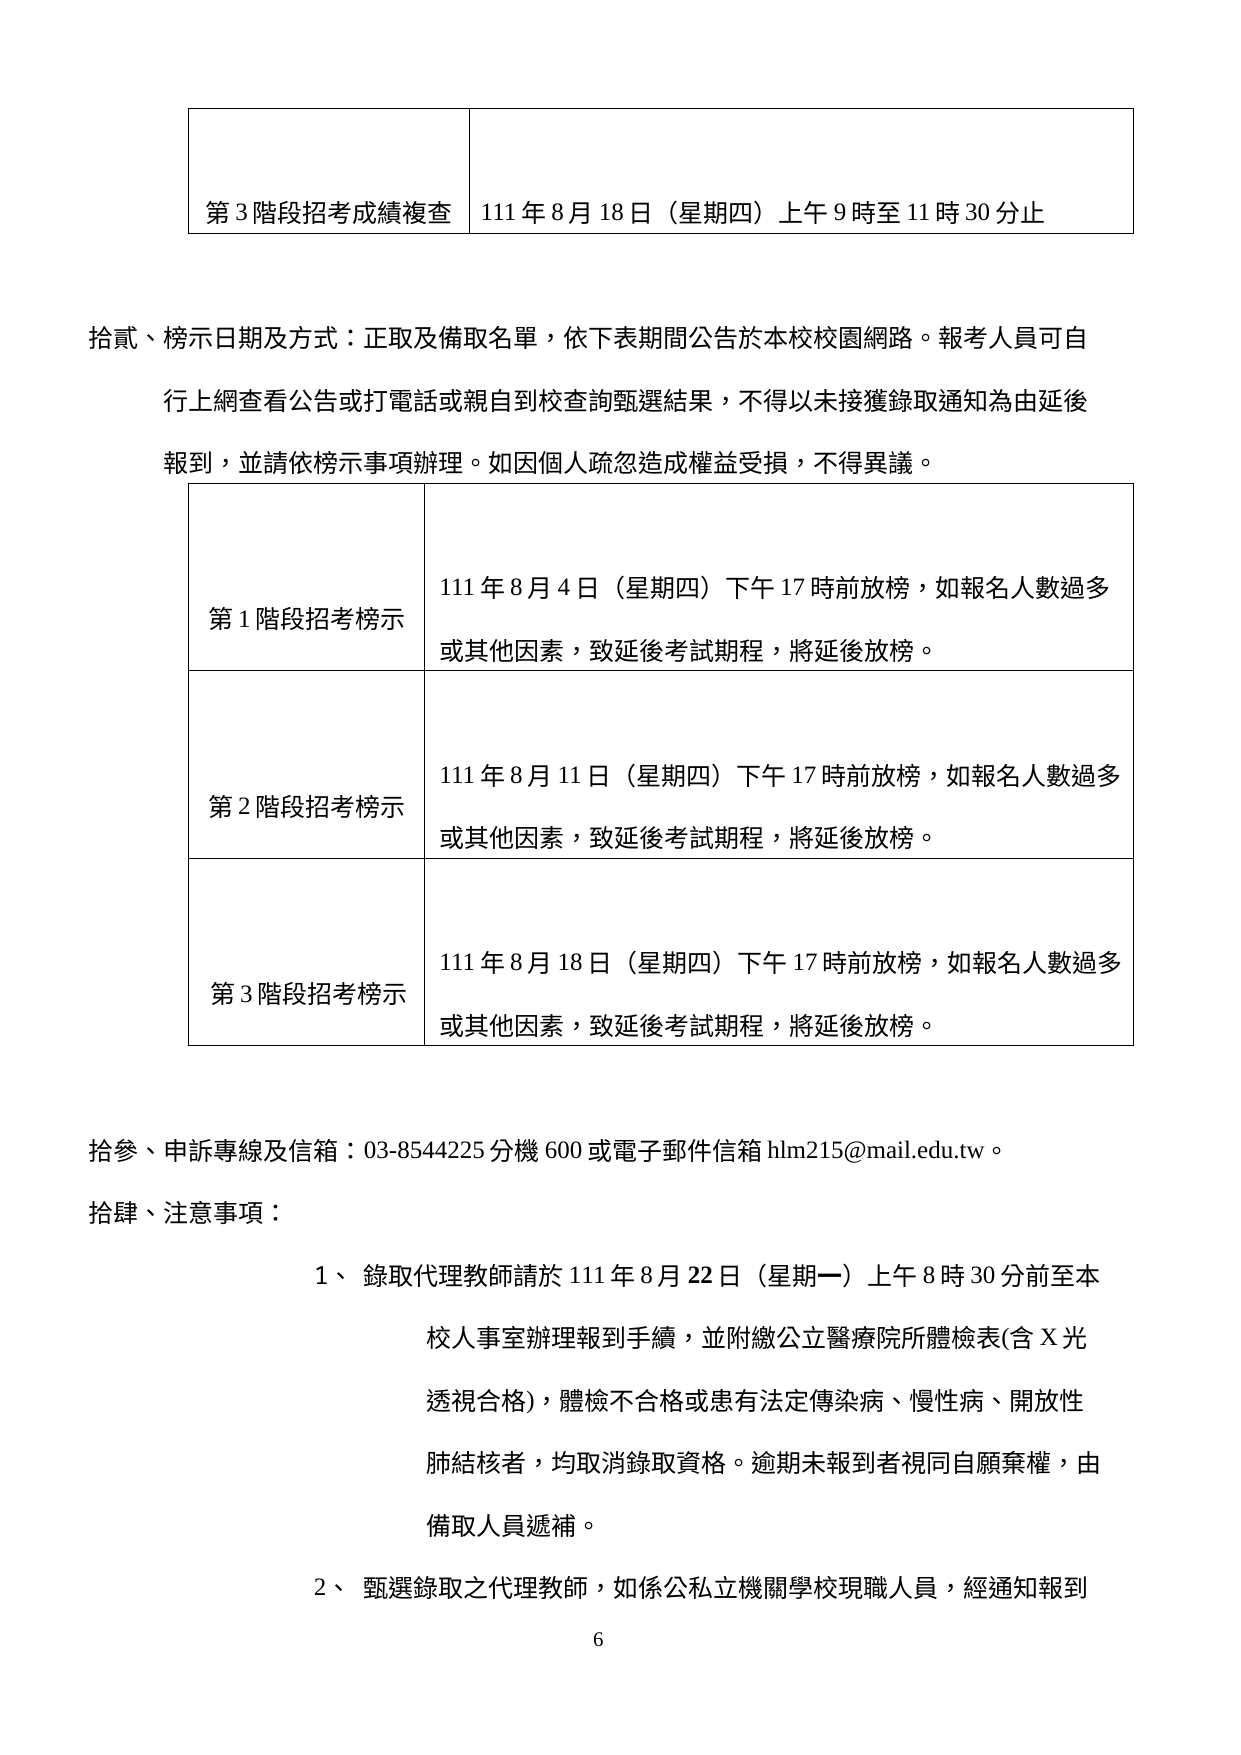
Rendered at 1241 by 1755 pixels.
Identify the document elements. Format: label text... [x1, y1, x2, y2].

table_cell 第3階段招考成績複查 [189, 109, 469, 233]
table_cell 111年8月18日（星期四）下午17時前放榜，如報名人數過多或其他因素，致延後考試期程，將延後放榜。 [425, 859, 1133, 1045]
table_header 第1階段招考榜示 [189, 484, 424, 670]
list 甄選錄取之代理教師，如係公私立機關學校現職人員，經通知報到 [314, 1545, 1107, 1608]
text 拾參、申訴專線及信箱：03-8544225分機600或電子郵件信箱hlm215@mail.edu.tw。 [89, 1108, 1107, 1170]
table_cell 第3階段招考榜示 [189, 859, 424, 1045]
text 拾肆、注意事項： [89, 1170, 1107, 1233]
list 錄取代理教師請於111年8月22日（星期一）上午8時30分前至本校人事室辦理報到手續，並附繳公立醫療院所體檢表(含X光透視合格)，體檢不合格或患有法定傳染病、慢性病、開放性肺結核者，均取消錄取資格。逾期未報到者視同自願棄權，由備取人員遞補。 [314, 1233, 1107, 1545]
text 拾貳、榜示日期及方式：正取及備取名單，依下表期間公告於本校校園網路。報考人員可自行上網查看公告或打電話或親自到校查詢甄選結果，不得以未接獲錄取通知為由延後報到，並請依榜示事項辦理。如因個人疏忽造成權益受損，不得異議。 [89, 295, 1107, 483]
table_header 111年8月4日（星期四）下午17時前放榜，如報名人數過多或其他因素，致延後考試期程，將延後放榜。 [425, 484, 1133, 670]
table_cell 111年8月18日（星期四）上午9時至11時30分止 [470, 109, 1133, 233]
table_cell 第2階段招考榜示 [189, 671, 424, 858]
table_cell 111年8月11日（星期四）下午17時前放榜，如報名人數過多或其他因素，致延後考試期程，將延後放榜。 [425, 671, 1133, 858]
